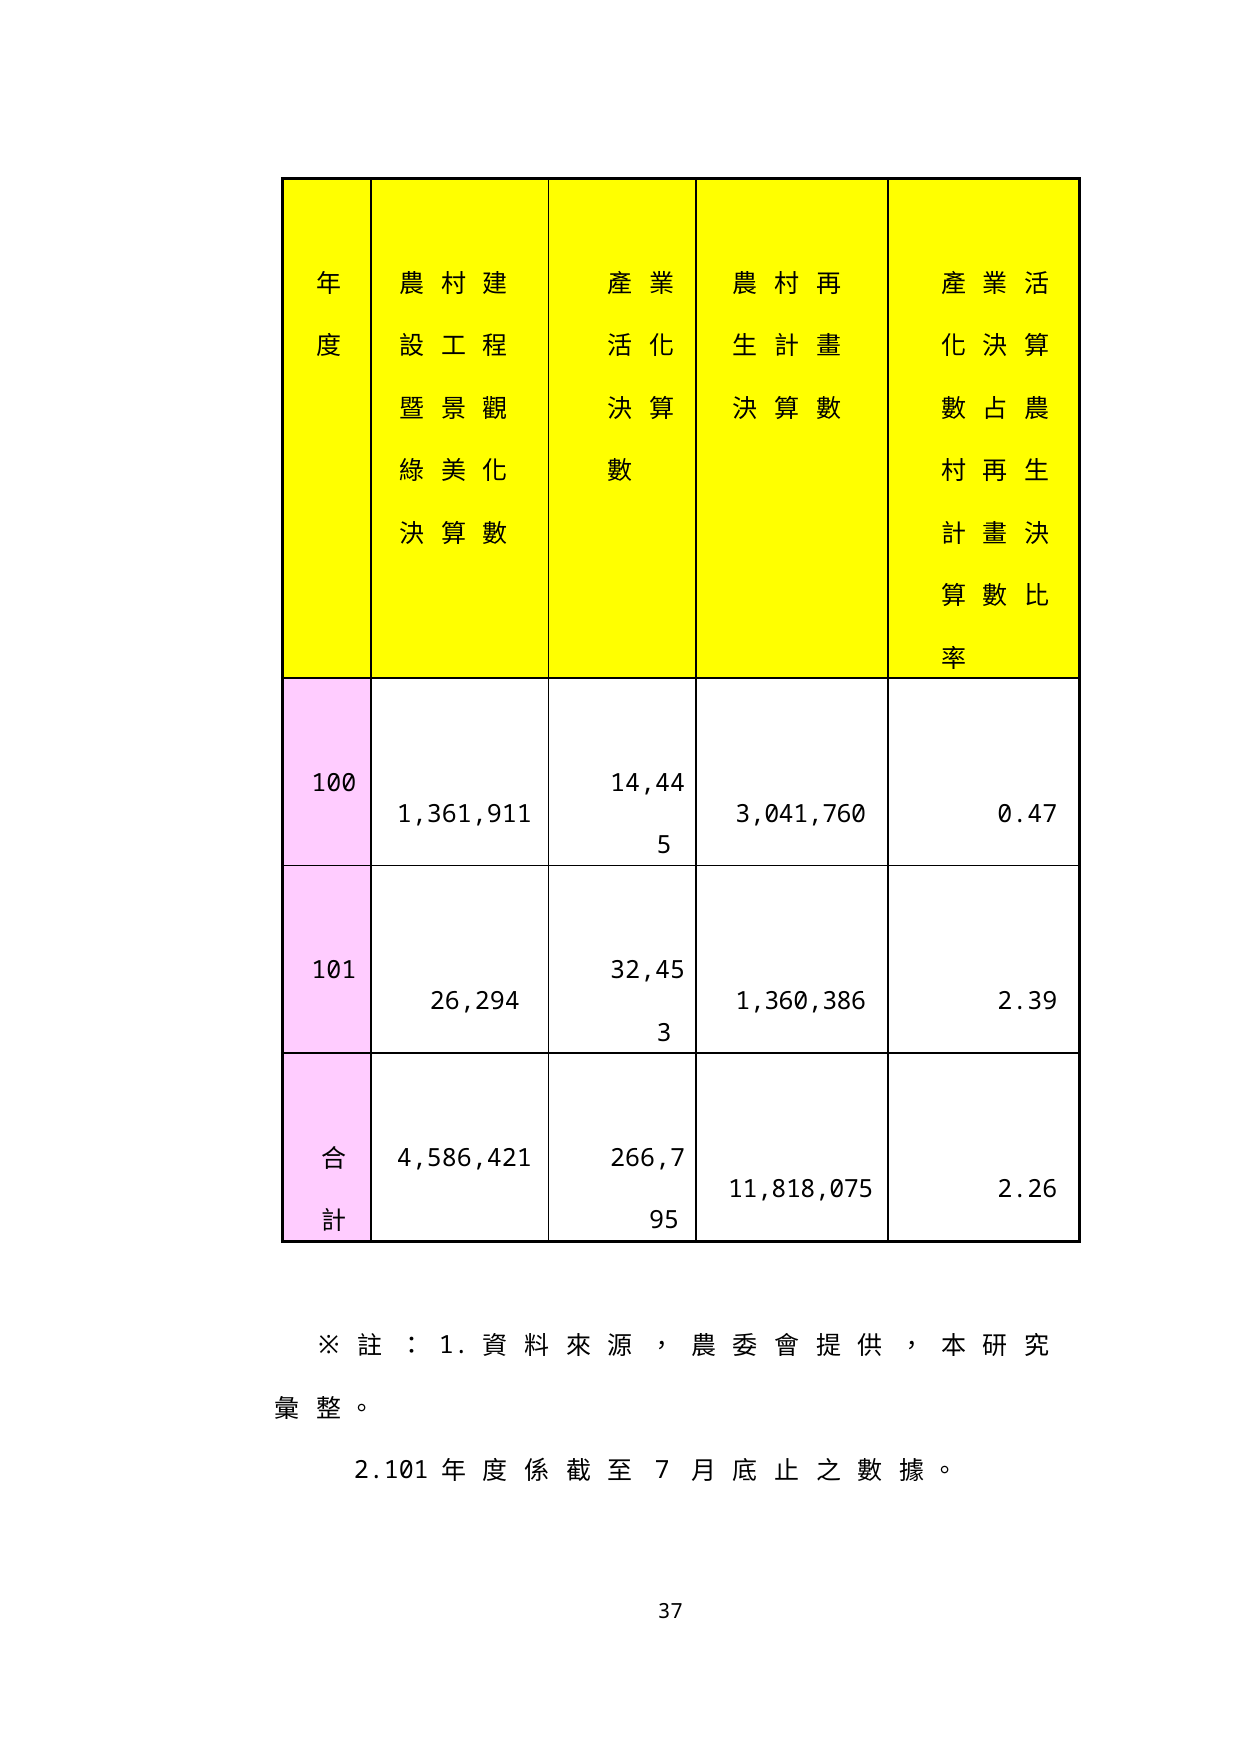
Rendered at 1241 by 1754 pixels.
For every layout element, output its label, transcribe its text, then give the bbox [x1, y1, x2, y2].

table_cell 2.39 [889, 866, 1078, 1052]
table_cell 101 [284, 866, 370, 1052]
table_cell 100 [284, 679, 370, 865]
text 2.101年度係截至7月底止之數據。 [241, 1427, 1058, 1490]
table_cell 266,795 [549, 1054, 695, 1240]
table_cell 4,586,421 [372, 1054, 548, 1240]
table_cell 1,360,386 [697, 866, 887, 1052]
table_cell 2.26 [889, 1054, 1078, 1240]
table_header 產業活化決算數占農村再生計畫決算數比率 [889, 180, 1078, 677]
table_cell 1,361,911 [372, 679, 548, 865]
table_header 年度 [284, 180, 370, 677]
table_cell 14,445 [549, 679, 695, 865]
text ※註：1.資料來源，農委會提供，本研究彙整。 [242, 1302, 1058, 1427]
table_cell 32,453 [549, 866, 695, 1052]
table_header 產業活化決算數 [549, 180, 695, 677]
table_cell 26,294 [372, 866, 548, 1052]
table_cell 11,818,075 [697, 1054, 887, 1240]
table_cell 3,041,760 [697, 679, 887, 865]
table_header 農村再生計畫決算數 [697, 180, 887, 677]
table_header 農村建設工程暨景觀綠美化決算數 [372, 180, 548, 677]
table_cell 合計 [284, 1054, 370, 1240]
table_cell 0.47 [889, 679, 1078, 865]
